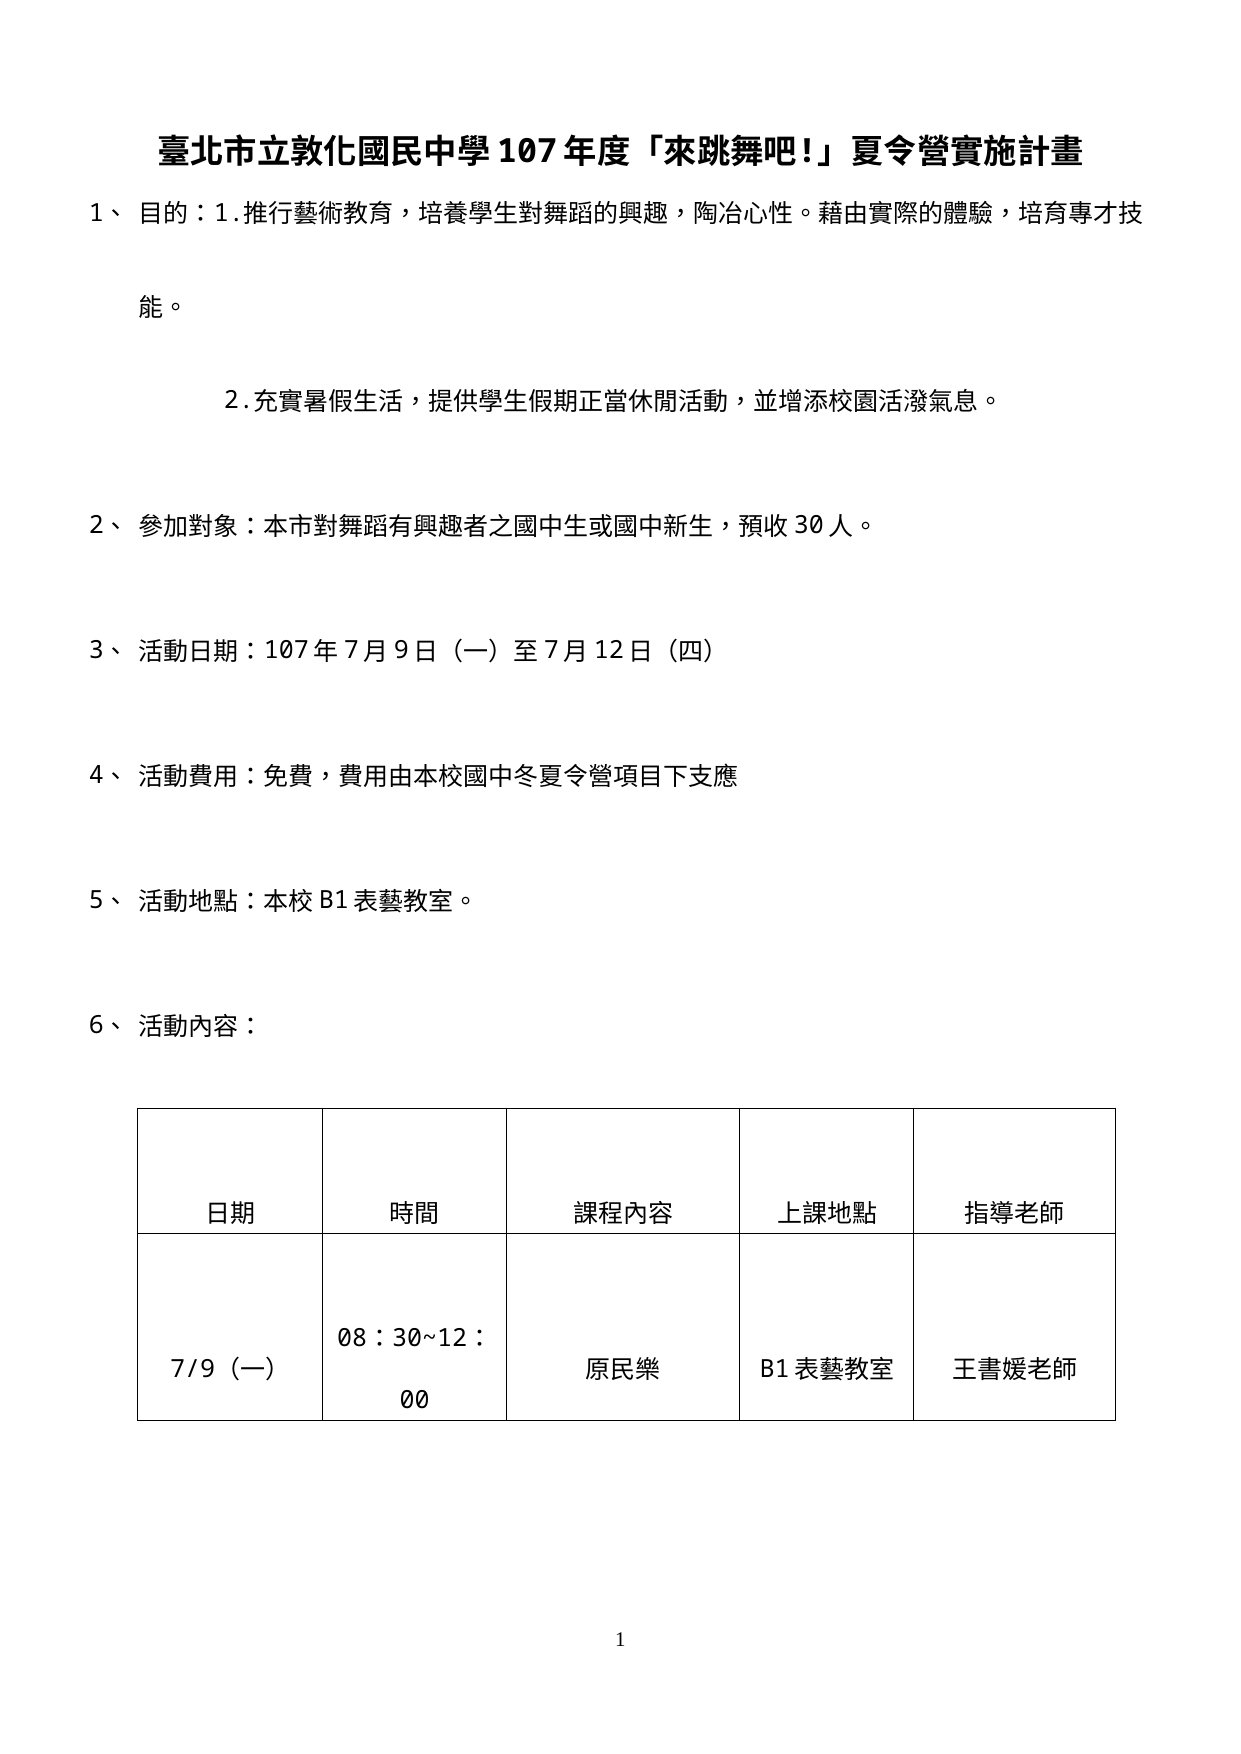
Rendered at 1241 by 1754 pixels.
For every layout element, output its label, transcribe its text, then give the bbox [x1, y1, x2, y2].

table_header 日期 [138, 1109, 322, 1233]
list 活動日期：107年7月9日（一）至7月12日（四） [89, 608, 1152, 670]
table_header 指導老師 [914, 1109, 1115, 1233]
table_header 課程內容 [507, 1109, 739, 1233]
list 參加對象：本市對舞蹈有興趣者之國中生或國中新生，預收30人。 [89, 483, 1152, 545]
table_header 上課地點 [740, 1109, 913, 1233]
table_header 時間 [323, 1109, 506, 1233]
list 活動費用：免費，費用由本校國中冬夏令營項目下支應 [89, 733, 1152, 795]
list 目的：1.推行藝術教育，培養學生對舞蹈的興趣，陶冶心性。藉由實際的體驗，培育專才技能。 [89, 170, 1152, 326]
table_cell 7/9（一） [138, 1234, 322, 1420]
text 臺北市立敦化國民中學107年度「來跳舞吧!」夏令營實施計畫 [89, 108, 1152, 170]
list 活動地點：本校B1表藝教室。 [89, 858, 1152, 920]
table_cell B1表藝教室 [740, 1234, 913, 1420]
table_cell 王書媛老師 [914, 1234, 1115, 1420]
table_cell 原民樂 [507, 1234, 739, 1420]
table_cell 08：30~12：00 [323, 1234, 506, 1420]
text 2.充實暑假生活，提供學生假期正當休閒活動，並增添校園活潑氣息。 [89, 358, 1152, 420]
list 活動內容： [89, 983, 1152, 1045]
